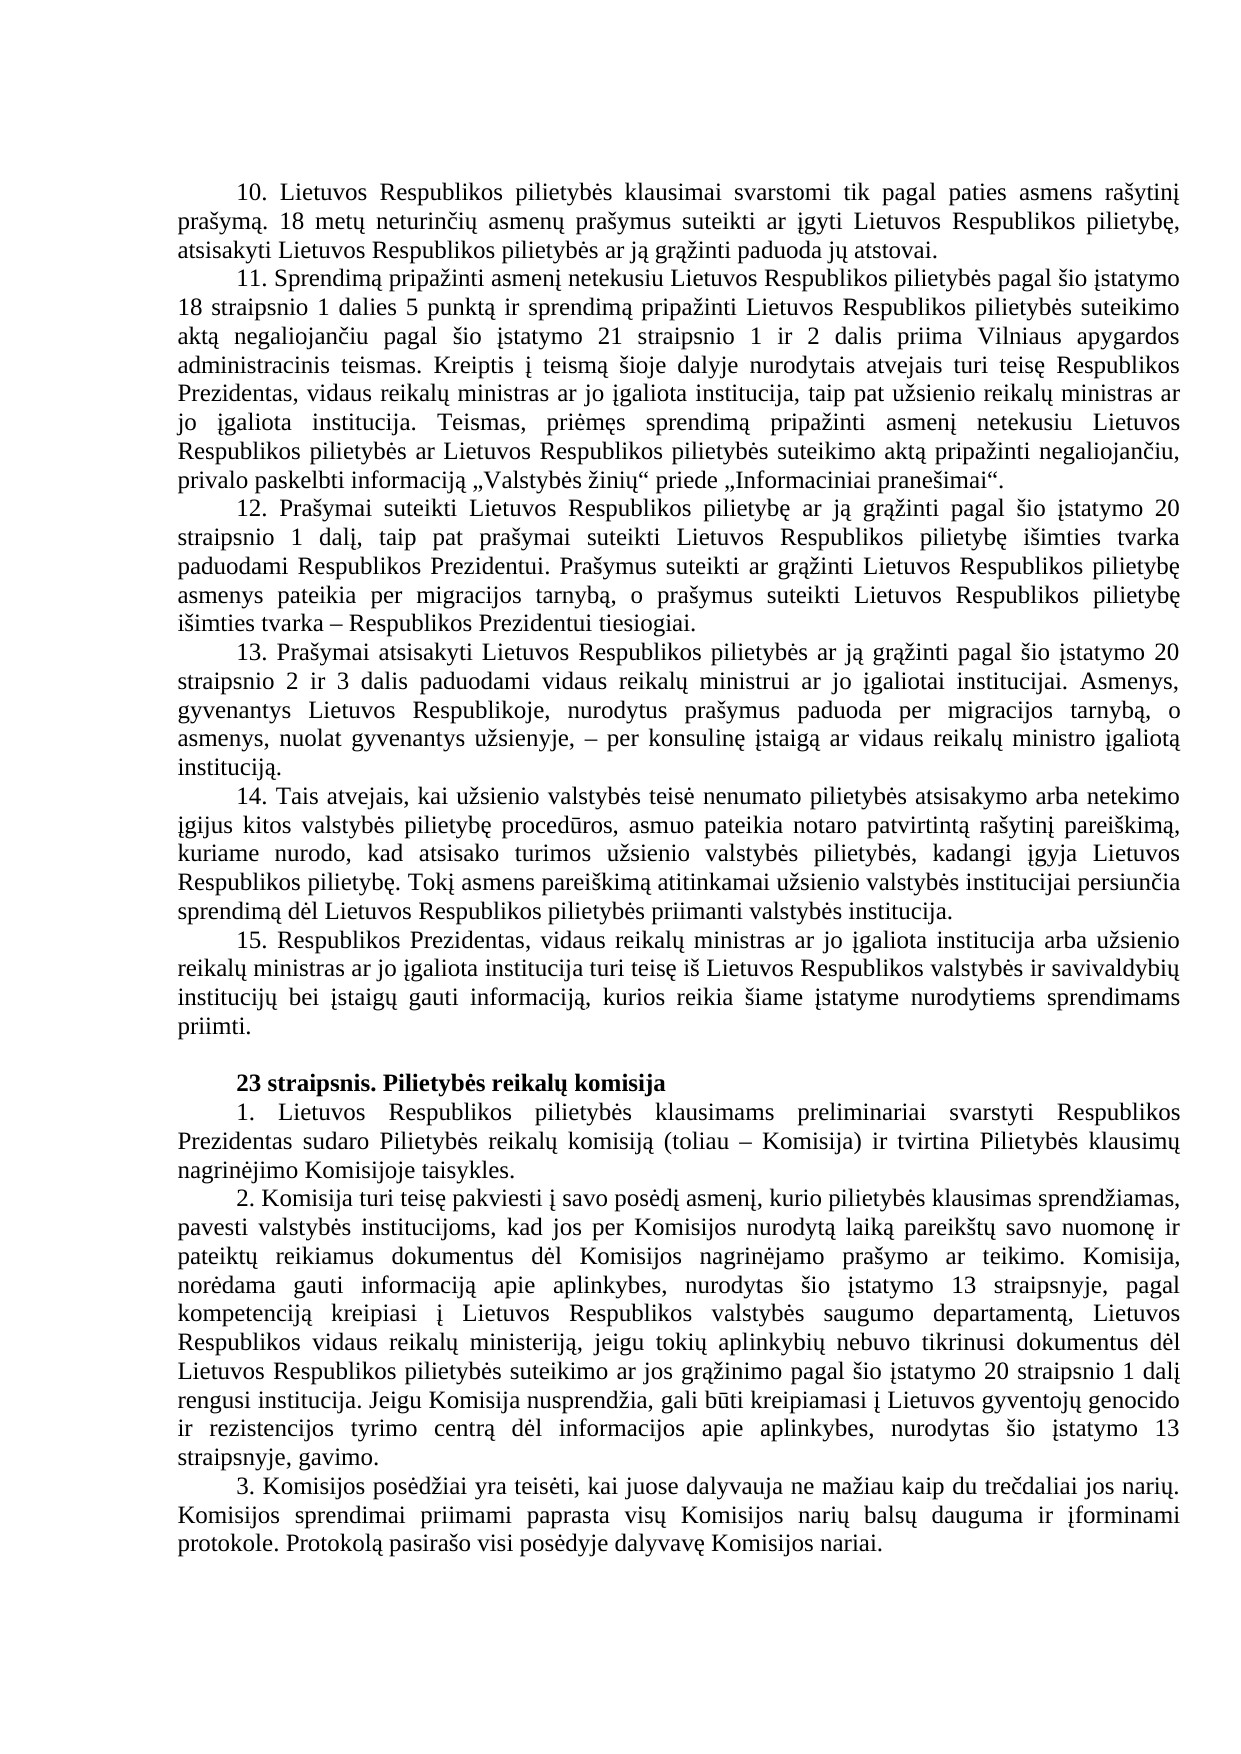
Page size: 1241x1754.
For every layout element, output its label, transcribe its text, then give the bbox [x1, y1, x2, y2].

text 11. Sprendimą pripažinti asmenį netekusiu Lietuvos Respublikos pilietybės pagal šio įstatymo 18 straipsnio 1 dalies 5 punktą ir sprendimą pripažinti Lietuvos Respublikos pilietybės suteikimo aktą negaliojančiu pagal šio įstatymo 21 straipsnio 1 ir 2 dalis priima Vilniaus apygardos administracinis teismas. Kreiptis į teismą šioje dalyje nurodytais atvejais turi teisę Respublikos Prezidentas, vidaus reikalų ministras ar jo įgaliota institucija, taip pat užsienio reikalų ministras ar jo įgaliota institucija. Teismas, priėmęs sprendimą pripažinti asmenį netekusiu Lietuvos Respublikos pilietybės ar Lietuvos Respublikos pilietybės suteikimo aktą pripažinti negaliojančiu, privalo paskelbti informaciją „Valstybės žinių“ priede „Informaciniai pranešimai“. [177, 263, 1181, 493]
text 14. Tais atvejais, kai užsienio valstybės teisė nenumato pilietybės atsisakymo arba netekimo įgijus kitos valstybės pilietybę procedūros, asmuo pateikia notaro patvirtintą rašytinį pareiškimą, kuriame nurodo, kad atsisako turimos užsienio valstybės pilietybės, kadangi įgyja Lietuvos Respublikos pilietybę. Tokį asmens pareiškimą atitinkamai užsienio valstybės institucijai persiunčia sprendimą dėl Lietuvos Respublikos pilietybės priimanti valstybės institucija. [177, 781, 1181, 925]
text 15. Respublikos Prezidentas, vidaus reikalų ministras ar jo įgaliota institucija arba užsienio reikalų ministras ar jo įgaliota institucija turi teisę iš Lietuvos Respublikos valstybės ir savivaldybių institucijų bei įstaigų gauti informaciją, kurios reikia šiame įstatyme nurodytiems sprendimams priimti. [177, 925, 1181, 1040]
text 2. Komisija turi teisę pakviesti į savo posėdį asmenį, kurio pilietybės klausimas sprendžiamas, pavesti valstybės institucijoms, kad jos per Komisijos nurodytą laiką pareikštų savo nuomonę ir pateiktų reikiamus dokumentus dėl Komisijos nagrinėjamo prašymo ar teikimo. Komisija, norėdama gauti informaciją apie aplinkybes, nurodytas šio įstatymo 13 straipsnyje, pagal kompetenciją kreipiasi į Lietuvos Respublikos valstybės saugumo departamentą, Lietuvos Respublikos vidaus reikalų ministeriją, jeigu tokių aplinkybių nebuvo tikrinusi dokumentus dėl Lietuvos Respublikos pilietybės suteikimo ar jos grąžinimo pagal šio įstatymo 20 straipsnio 1 dalį rengusi institucija. Jeigu Komisija nusprendžia, gali būti kreipiamasi į Lietuvos gyventojų genocido ir rezistencijos tyrimo centrą dėl informacijos apie aplinkybes, nurodytas šio įstatymo 13 straipsnyje, gavimo. [177, 1183, 1181, 1471]
text 1. Lietuvos Respublikos pilietybės klausimams preliminariai svarstyti Respublikos Prezidentas sudaro Pilietybės reikalų komisiją (toliau – Komisija) ir tvirtina Pilietybės klausimų nagrinėjimo Komisijoje taisykles. [177, 1097, 1181, 1183]
text 23 straipsnis. Pilietybės reikalų komisija [177, 1068, 1181, 1097]
text 10. Lietuvos Respublikos pilietybės klausimai svarstomi tik pagal paties asmens rašytinį prašymą. 18 metų neturinčių asmenų prašymus suteikti ar įgyti Lietuvos Respublikos pilietybę, atsisakyti Lietuvos Respublikos pilietybės ar ją grąžinti paduoda jų atstovai. [177, 177, 1181, 263]
text 12. Prašymai suteikti Lietuvos Respublikos pilietybę ar ją grąžinti pagal šio įstatymo 20 straipsnio 1 dalį, taip pat prašymai suteikti Lietuvos Respublikos pilietybę išimties tvarka paduodami Respublikos Prezidentui. Prašymus suteikti ar grąžinti Lietuvos Respublikos pilietybę asmenys pateikia per migracijos tarnybą, o prašymus suteikti Lietuvos Respublikos pilietybę išimties tvarka – Respublikos Prezidentui tiesiogiai. [177, 493, 1181, 637]
text 3. Komisijos posėdžiai yra teisėti, kai juose dalyvauja ne mažiau kaip du trečdaliai jos narių. Komisijos sprendimai priimami paprasta visų Komisijos narių balsų dauguma ir įforminami protokole. Protokolą pasirašo visi posėdyje dalyvavę Komisijos nariai. [177, 1471, 1181, 1557]
text 13. Prašymai atsisakyti Lietuvos Respublikos pilietybės ar ją grąžinti pagal šio įstatymo 20 straipsnio 2 ir 3 dalis paduodami vidaus reikalų ministrui ar jo įgaliotai institucijai. Asmenys, gyvenantys Lietuvos Respublikoje, nurodytus prašymus paduoda per migracijos tarnybą, o asmenys, nuolat gyvenantys užsienyje, – per konsulinę įstaigą ar vidaus reikalų ministro įgaliotą instituciją. [177, 637, 1181, 781]
